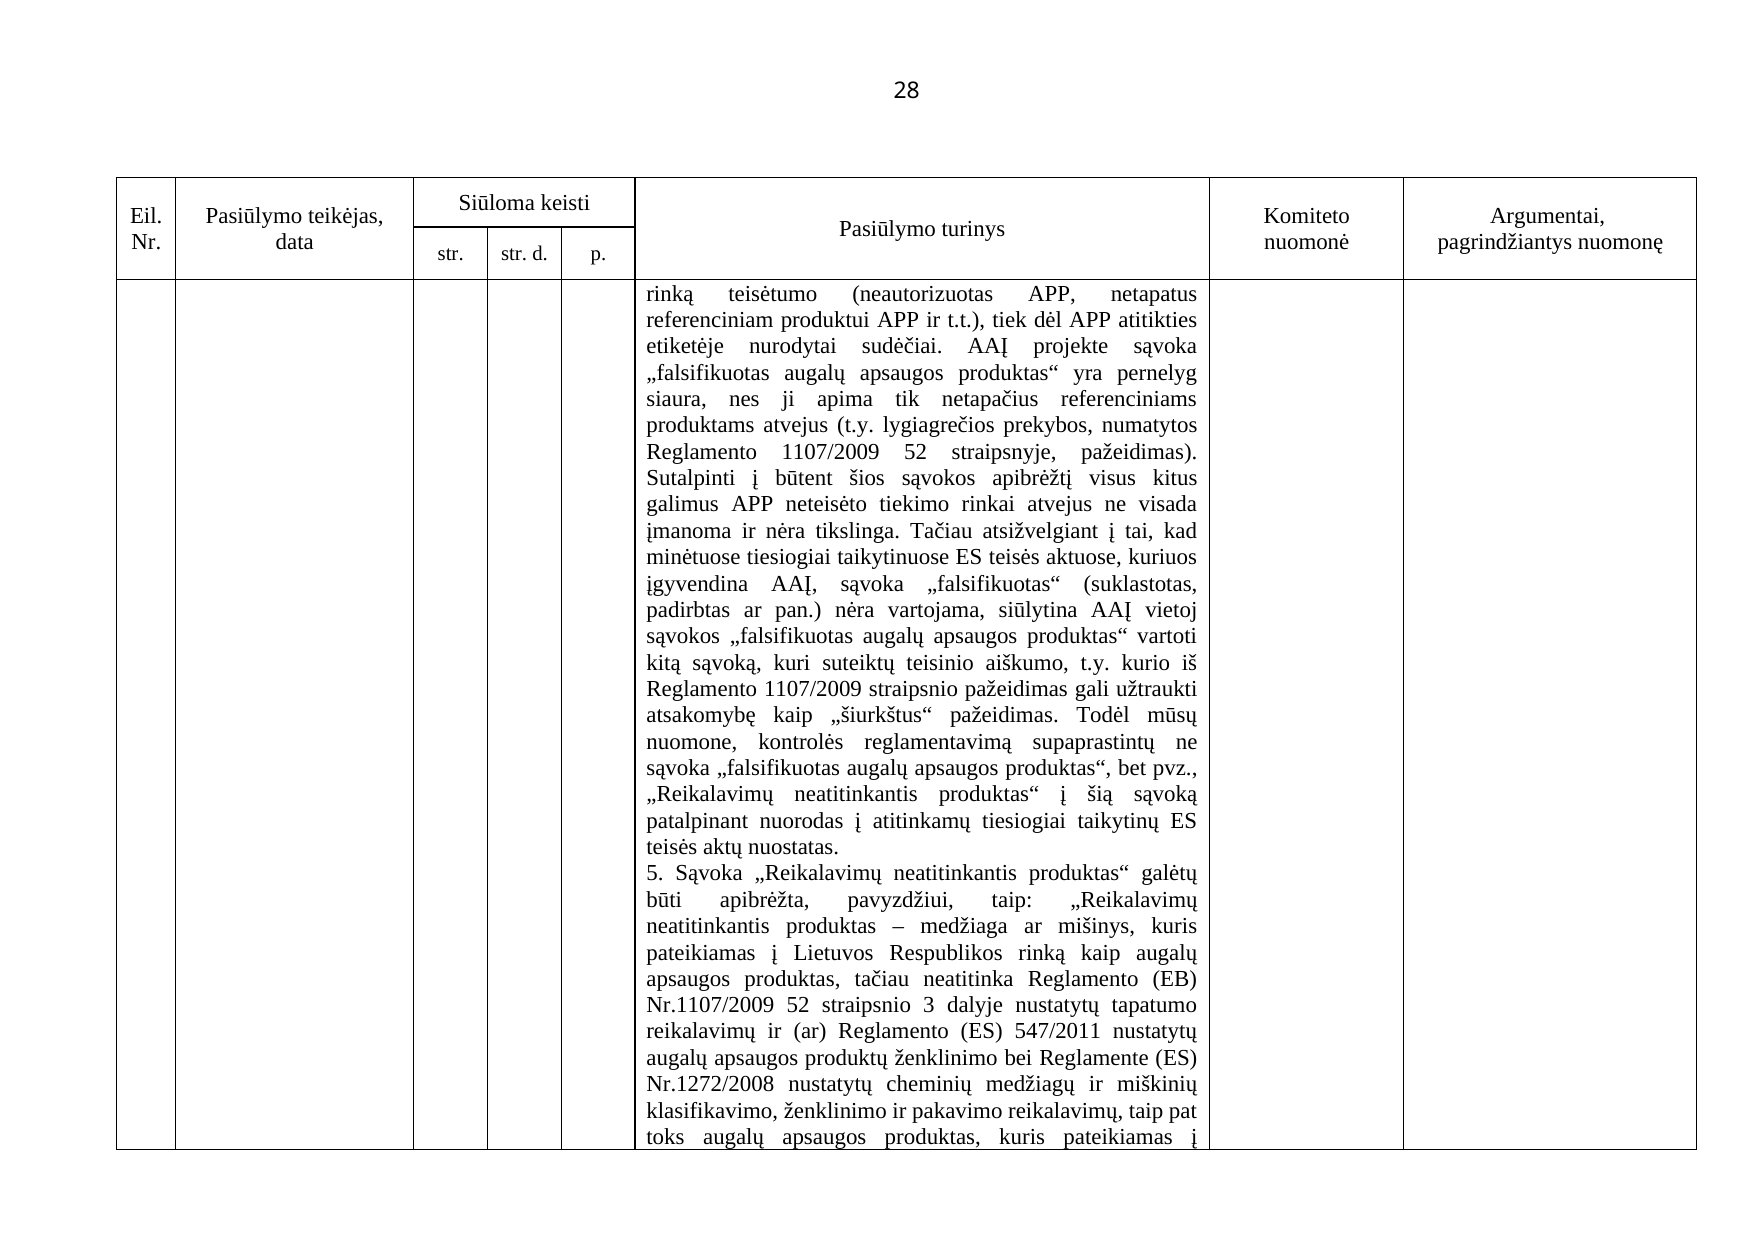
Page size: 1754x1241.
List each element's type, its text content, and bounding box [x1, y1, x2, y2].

table_cell [414, 280, 487, 1149]
table_header Eil. Nr. [117, 178, 175, 279]
table_header Argumentai, pagrindžiantys nuomonę [1404, 178, 1696, 279]
table_header Pasiūlymo teikėjas, data [176, 178, 413, 279]
table_cell [1210, 280, 1403, 1149]
table_cell [1404, 280, 1696, 1149]
table_cell str. d. [488, 228, 561, 279]
table_header Komiteto nuomonė [1210, 178, 1403, 279]
table_cell [562, 280, 634, 1149]
table_cell [117, 280, 175, 1149]
table_cell rinką teisėtumo (neautorizuotas APP, netapatus referenciniam produktui APP ir t.t.), tiek dėl APP atitikties etiketėje nurodytai sudėčiai. AAĮ projekte sąvoka „falsifikuotas augalų apsaugos produktas“ yra pernelyg siaura, nes ji apima tik netapačius referenciniams produktams atvejus (t.y. lygiagrečios prekybos, numatytos Reglamento 1107/2009 52 straipsnyje, pažeidimas). Sutalpinti į būtent šios sąvokos apibrėžtį visus kitus galimus APP neteisėto tiekimo rinkai atvejus ne visada įmanoma ir nėra tikslinga. Tačiau atsižvelgiant į tai, kad minėtuose tiesiogiai taikytinuose ES teisės aktuose, kuriuos įgyvendina AAĮ, sąvoka „falsifikuotas“ (suklastotas, padirbtas ar pan.) nėra vartojama, siūlytina AAĮ vietoj sąvokos „falsifikuotas augalų apsaugos produktas“ vartoti kitą sąvoką, kuri suteiktų teisinio aiškumo, t.y. kurio iš Reglamento 1107/2009 straipsnio pažeidimas gali užtraukti atsakomybę kaip „šiurkštus“ pažeidimas. Todėl mūsų nuomone, kontrolės reglamentavimą supaprastintų ne sąvoka „falsifikuotas augalų apsaugos produktas“, bet pvz., „Reikalavimų neatitinkantis produktas“ į šią sąvoką patalpinant nuorodas į atitinkamų tiesiogiai taikytinų ES teisės aktų nuostatas. 5. Sąvoka „Reikalavimų neatitinkantis produktas“ galėtų būti apibrėžta, pavyzdžiui, taip: „Reikalavimų neatitinkantis produktas – medžiaga ar mišinys, kuris pateikiamas į Lietuvos Respublikos rinką kaip augalų apsaugos produktas, tačiau neatitinka Reglamento (EB) Nr.1107/2009 52 straipsnio 3 dalyje nustatytų tapatumo reikalavimų ir (ar) Reglamento (ES) 547/2011 nustatytų augalų apsaugos produktų ženklinimo bei Reglamente (ES) Nr.1272/2008 nustatytų cheminių medžiagų ir miškinių klasifikavimo, ženklinimo ir pakavimo reikalavimų, taip pat toks augalų apsaugos produktas, kuris pateikiamas į [636, 280, 1209, 1149]
table_cell [176, 280, 413, 1149]
table_cell [488, 280, 561, 1149]
table_cell p. [562, 228, 634, 279]
table_cell str. [414, 228, 487, 279]
table_header Pasiūlymo turinys [636, 178, 1209, 279]
table_header Siūloma keisti [414, 178, 634, 226]
